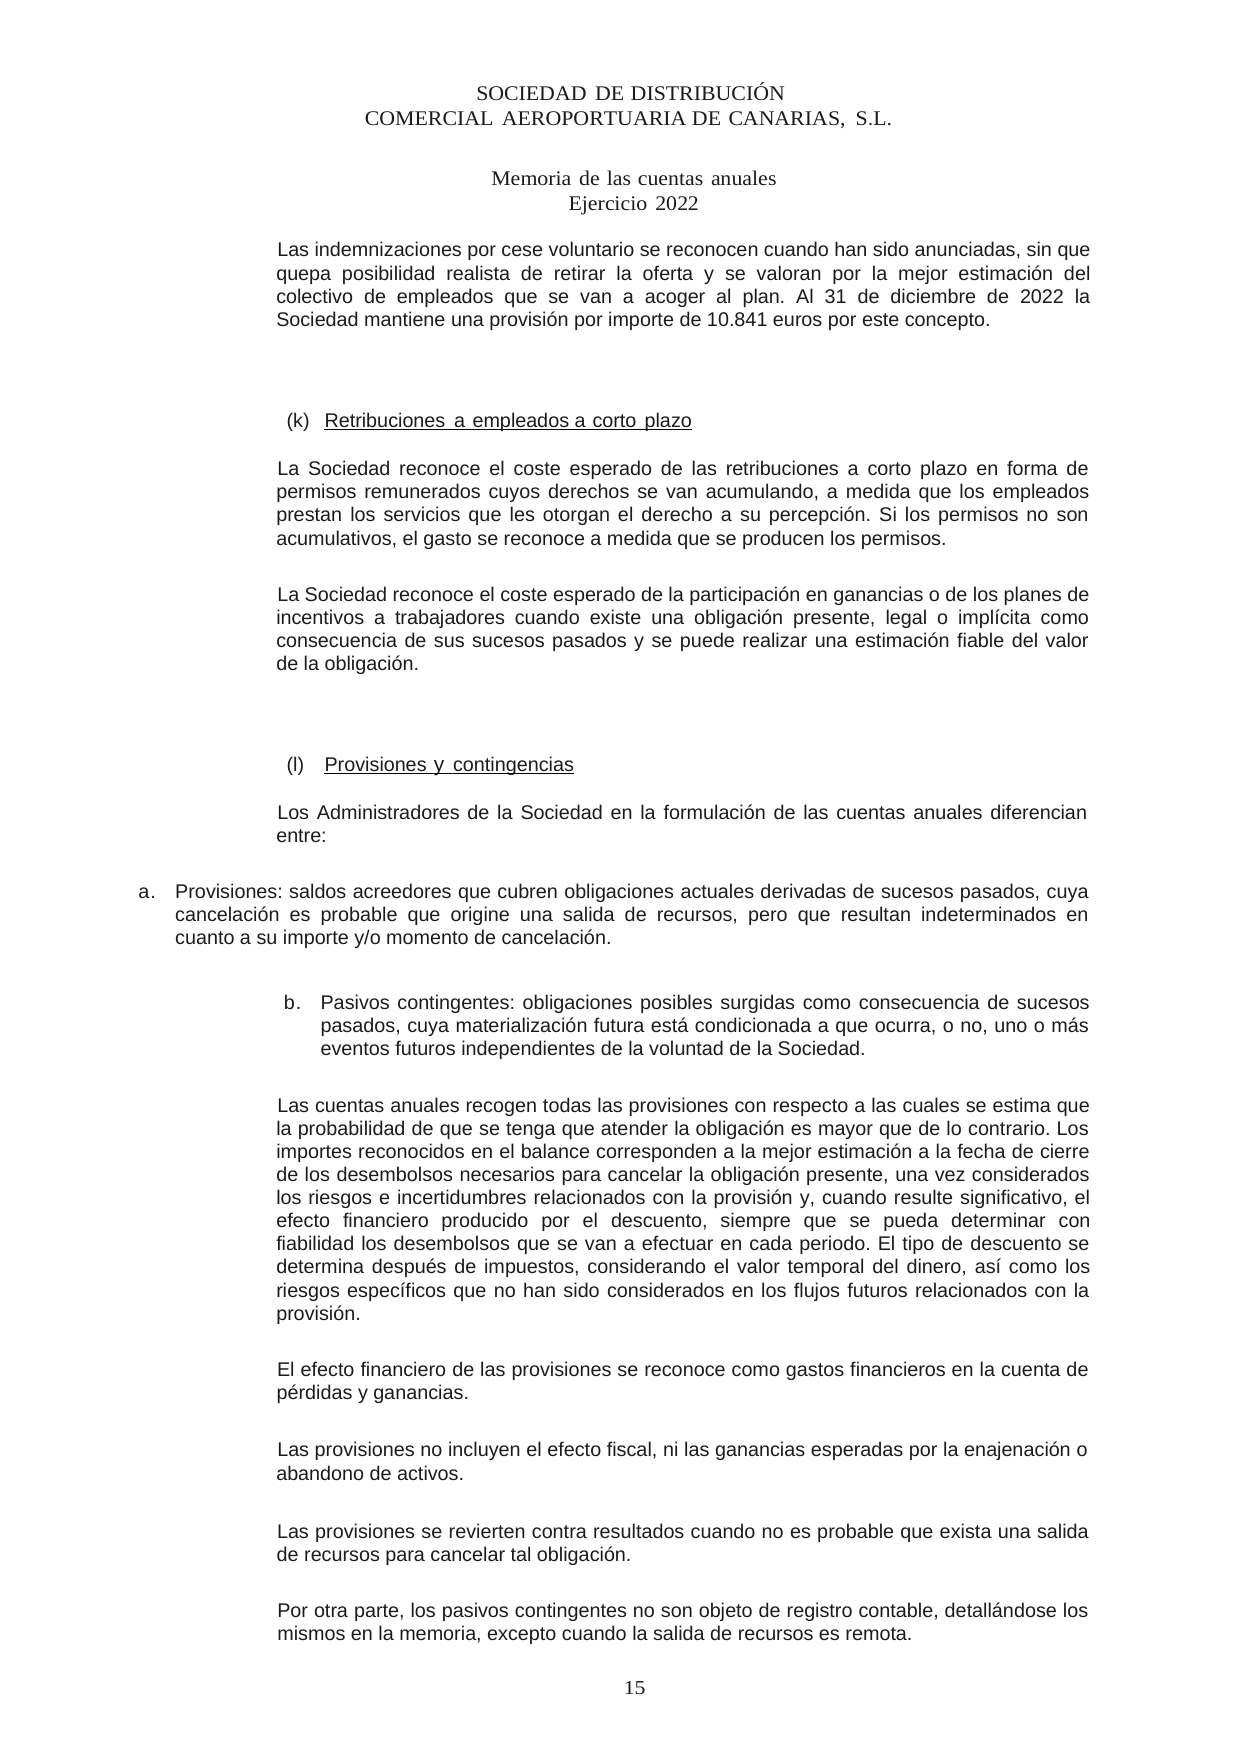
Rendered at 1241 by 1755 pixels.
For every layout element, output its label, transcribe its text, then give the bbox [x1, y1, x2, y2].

list Provisiones y contingencias [286, 752, 1201, 776]
text Los Administradores de la Sociedad en la formulación de las cuentas anuales diferencian entre: [276, 801, 1089, 847]
text Las provisiones se revierten contra resultados cuando no es probable que exista una salida de recursos para cancelar tal obligación. [276, 1519, 1091, 1565]
text El efecto financiero de las provisiones se reconoce como gastos financieros en la cuenta de pérdidas y ganancias. [276, 1358, 1090, 1404]
text Las cuentas anuales recogen todas las provisiones con respecto a las cuales se estima que la probabilidad de que se tenga que atender la obligación es mayor que de lo contrario. Los importes reconocidos en el balance corresponden a la mejor estimación a la fecha de cierre de los desembolsos necesarios para cancelar la obligación presente, una vez considerados los riesgos e incertidumbres relacionados con la provisión y, cuando resulte significativo, el efecto financiero producido por el descuento, siempre que se pueda determinar con fiabilidad los desembolsos que se van a efectuar en cada periodo. El tipo de descuento se determina después de impuestos, considerando el valor temporal del dinero, así como los riesgos específicos que no han sido considerados en los flujos futuros relacionados con la provisión. [276, 1093, 1091, 1324]
text La Sociedad reconoce el coste esperado de la participación en ganancias o de los planes de incentivos a trabajadores cuando existe una obligación presente, legal o implícita como consecuencia de sus sucesos pasados y se puede realizar una estimación fiable del valor de la obligación. [276, 582, 1090, 674]
text Las provisiones no incluyen el efecto fiscal, ni las ganancias esperadas por la enajenación o abandono de activos. [276, 1438, 1089, 1484]
text Las indemnizaciones por cese voluntario se reconocen cuando han sido anunciadas, sin que quepa posibilidad realista de retirar la oferta y se valoran por la mejor estimación del colectivo de empleados que se van a acoger al plan. Al 31 de diciembre de 2022 la Sociedad mantiene una provisión por importe de 10.841 euros por este concepto. [276, 238, 1091, 330]
text Por otra parte, los pasivos contingentes no son objeto de registro contable, detallándose los mismos en la memoria, excepto cuando la salida de recursos es remota. [277, 1599, 1089, 1644]
text La Sociedad reconoce el coste esperado de las retribuciones a corto plazo en forma de permisos remunerados cuyos derechos se van acumulando, a medida que los empleados prestan los servicios que les otorgan el derecho a su percepción. Si los permisos no son acumulativos, el gasto se reconoce a medida que se producen los permisos. [276, 457, 1091, 549]
subtitle SOCIEDAD DE DISTRIBUCIÓN COMERCIAL AEROPORTUARIA DE CANARIAS, S.L. [364, 81, 912, 129]
list Pasivos contingentes: obligaciones posibles surgidas como consecuencia de sucesos pasados, cuya materialización futura está condicionada a que ocurra, o no, uno o más eventos futuros independientes de la voluntad de la Sociedad. [283, 991, 1091, 1059]
list Retribuciones a empleados a corto plazo [286, 409, 1201, 431]
subtitle Memoria de las cuentas anuales Ejercicio 2022 [489, 166, 778, 215]
list Provisiones: saldos acreedores que cubren obligaciones actuales derivadas de sucesos pasados, cuya cancelación es probable que origine una salida de recursos, pero que resultan indeterminados en cuanto a su importe y/o momento de cancelación. [138, 880, 1091, 949]
